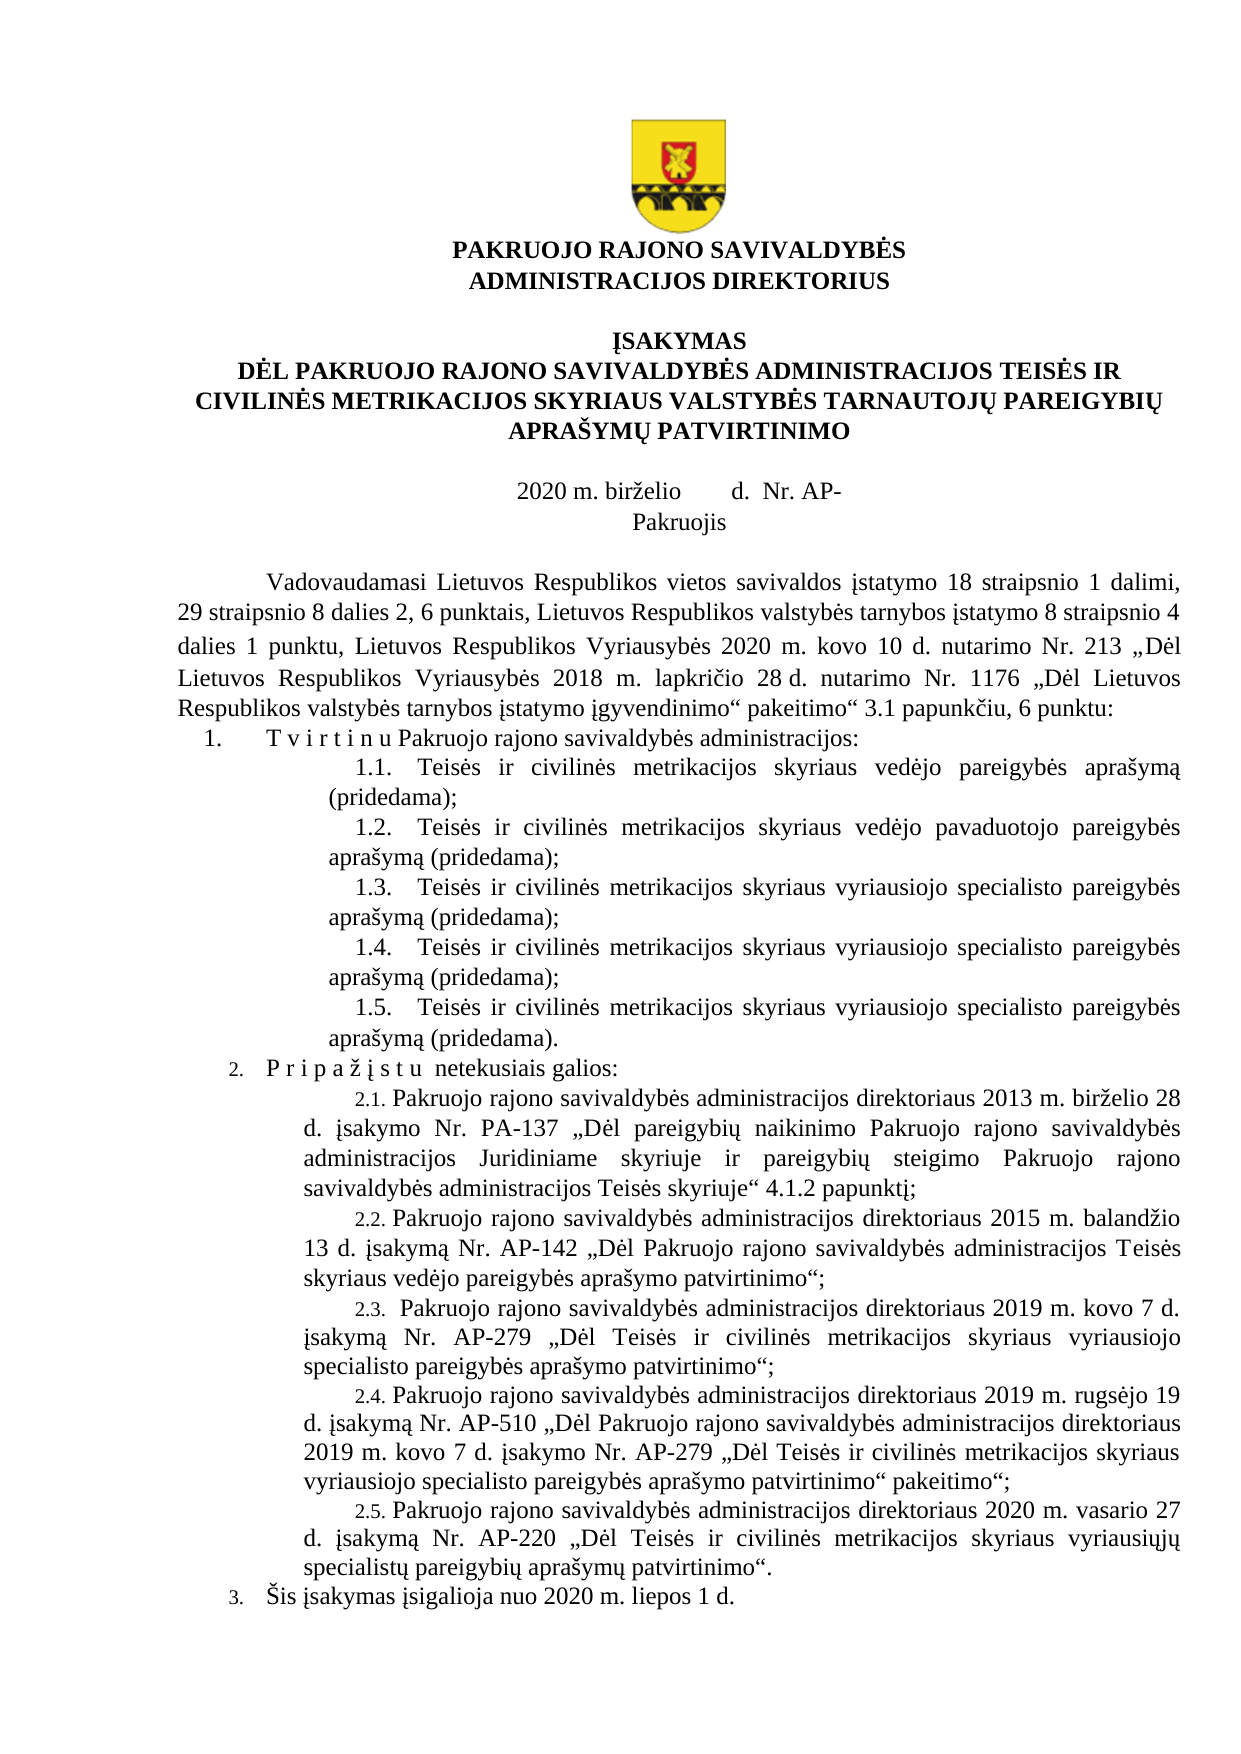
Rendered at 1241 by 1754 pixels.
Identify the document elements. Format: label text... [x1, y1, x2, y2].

list Pakruojo rajono savivaldybės administracijos direktoriaus 2020 m. vasario 27 d. įsakymą Nr. AP-220 „Dėl Teisės ir civilinės metrikacijos skyriaus vyriausiųjų specialistų pareigybių aprašymų patvirtinimo“. [266, 1495, 1181, 1581]
list Teisės ir civilinės metrikacijos skyriaus vyriausiojo specialisto pareigybės aprašymą (pridedama); [266, 872, 1181, 931]
list Pakruojo rajono savivaldybės administracijos direktoriaus 2013 m. birželio 28 d. įsakymo Nr. PA-137 „Dėl pareigybių naikinimo Pakruojo rajono savivaldybės administracijos Juridiniame skyriuje ir pareigybių steigimo Pakruojo rajono savivaldybės administracijos Teisės skyriuje“ 4.1.2 papunktį; [266, 1083, 1181, 1202]
text 2020 m. birželio d. Nr. AP- [177, 476, 1181, 505]
text Vadovaudamasi Lietuvos Respublikos vietos savivaldos įstatymo 18 straipsnio 1 dalimi, 29 straipsnio 8 dalies 2, 6 punktais, Lietuvos Respublikos valstybės tarnybos įstatymo 8 straipsnio 4 dalies 1 punktu, Lietuvos Respublikos Vyriausybės 2020 m. kovo 10 d. nutarimo Nr. 213 „Dėl Lietuvos Respublikos Vyriausybės 2018 m. lapkričio 28 d. nutarimo Nr. 1176 „Dėl Lietuvos Respublikos valstybės tarnybos įstatymo įgyvendinimo“ pakeitimo“ 3.1 papunkčiu, 6 punktu: [177, 567, 1181, 722]
list Pakruojo rajono savivaldybės administracijos direktoriaus 2019 m. rugsėjo 19 d. įsakymą Nr. AP-510 „Dėl Pakruojo rajono savivaldybės administracijos direktoriaus 2019 m. kovo 7 d. įsakymo Nr. AP-279 „Dėl Teisės ir civilinės metrikacijos skyriaus vyriausiojo specialisto pareigybės aprašymo patvirtinimo“ pakeitimo“; [266, 1380, 1181, 1495]
text ADMINISTRACIJOS DIREKTORIUS [177, 266, 1181, 294]
text PAKRUOJO RAJONO SAVIVALDYBĖS [177, 236, 1181, 264]
list Teisės ir civilinės metrikacijos skyriaus vyriausiojo specialisto pareigybės aprašymą (pridedama); [266, 932, 1181, 991]
list Teisės ir civilinės metrikacijos skyriaus vyriausiojo specialisto pareigybės aprašymą (pridedama). [266, 992, 1181, 1051]
text ĮSAKYMAS [177, 326, 1181, 355]
text DĖL PAKRUOJO RAJONO SAVIVALDYBĖS ADMINISTRACIJOS TEISĖS IR CIVILINĖS METRIKACIJOS SKYRIAUS VALSTYBĖS TARNAUTOJŲ PAREIGYBIŲ APRAŠYMŲ PATVIRTINIMO [177, 356, 1181, 445]
list Pakruojo rajono savivaldybės administracijos direktoriaus 2019 m. kovo 7 d. įsakymą Nr. AP-279 „Dėl Teisės ir civilinės metrikacijos skyriaus vyriausiojo specialisto pareigybės aprašymo patvirtinimo“; [266, 1293, 1181, 1380]
list Teisės ir civilinės metrikacijos skyriaus vedėjo pavaduotojo pareigybės aprašymą (pridedama); [266, 812, 1181, 871]
list Šis įsakymas įsigalioja nuo 2020 m. liepos 1 d. [177, 1581, 1181, 1610]
list Teisės ir civilinės metrikacijos skyriaus vedėjo pareigybės aprašymą (pridedama); [266, 752, 1181, 811]
list Pakruojo rajono savivaldybės administracijos direktoriaus 2015 m. balandžio 13 d. įsakymą Nr. AP-142 „Dėl Pakruojo rajono savivaldybės administracijos Teisės skyriaus vedėjo pareigybės aprašymo patvirtinimo“; [266, 1203, 1181, 1292]
list Pripažįstu netekusiais galios: [177, 1053, 1181, 1081]
text Pakruojis [177, 507, 1181, 535]
list T v i r t i n u Pakruojo rajono savivaldybės administracijos: [177, 723, 1181, 752]
